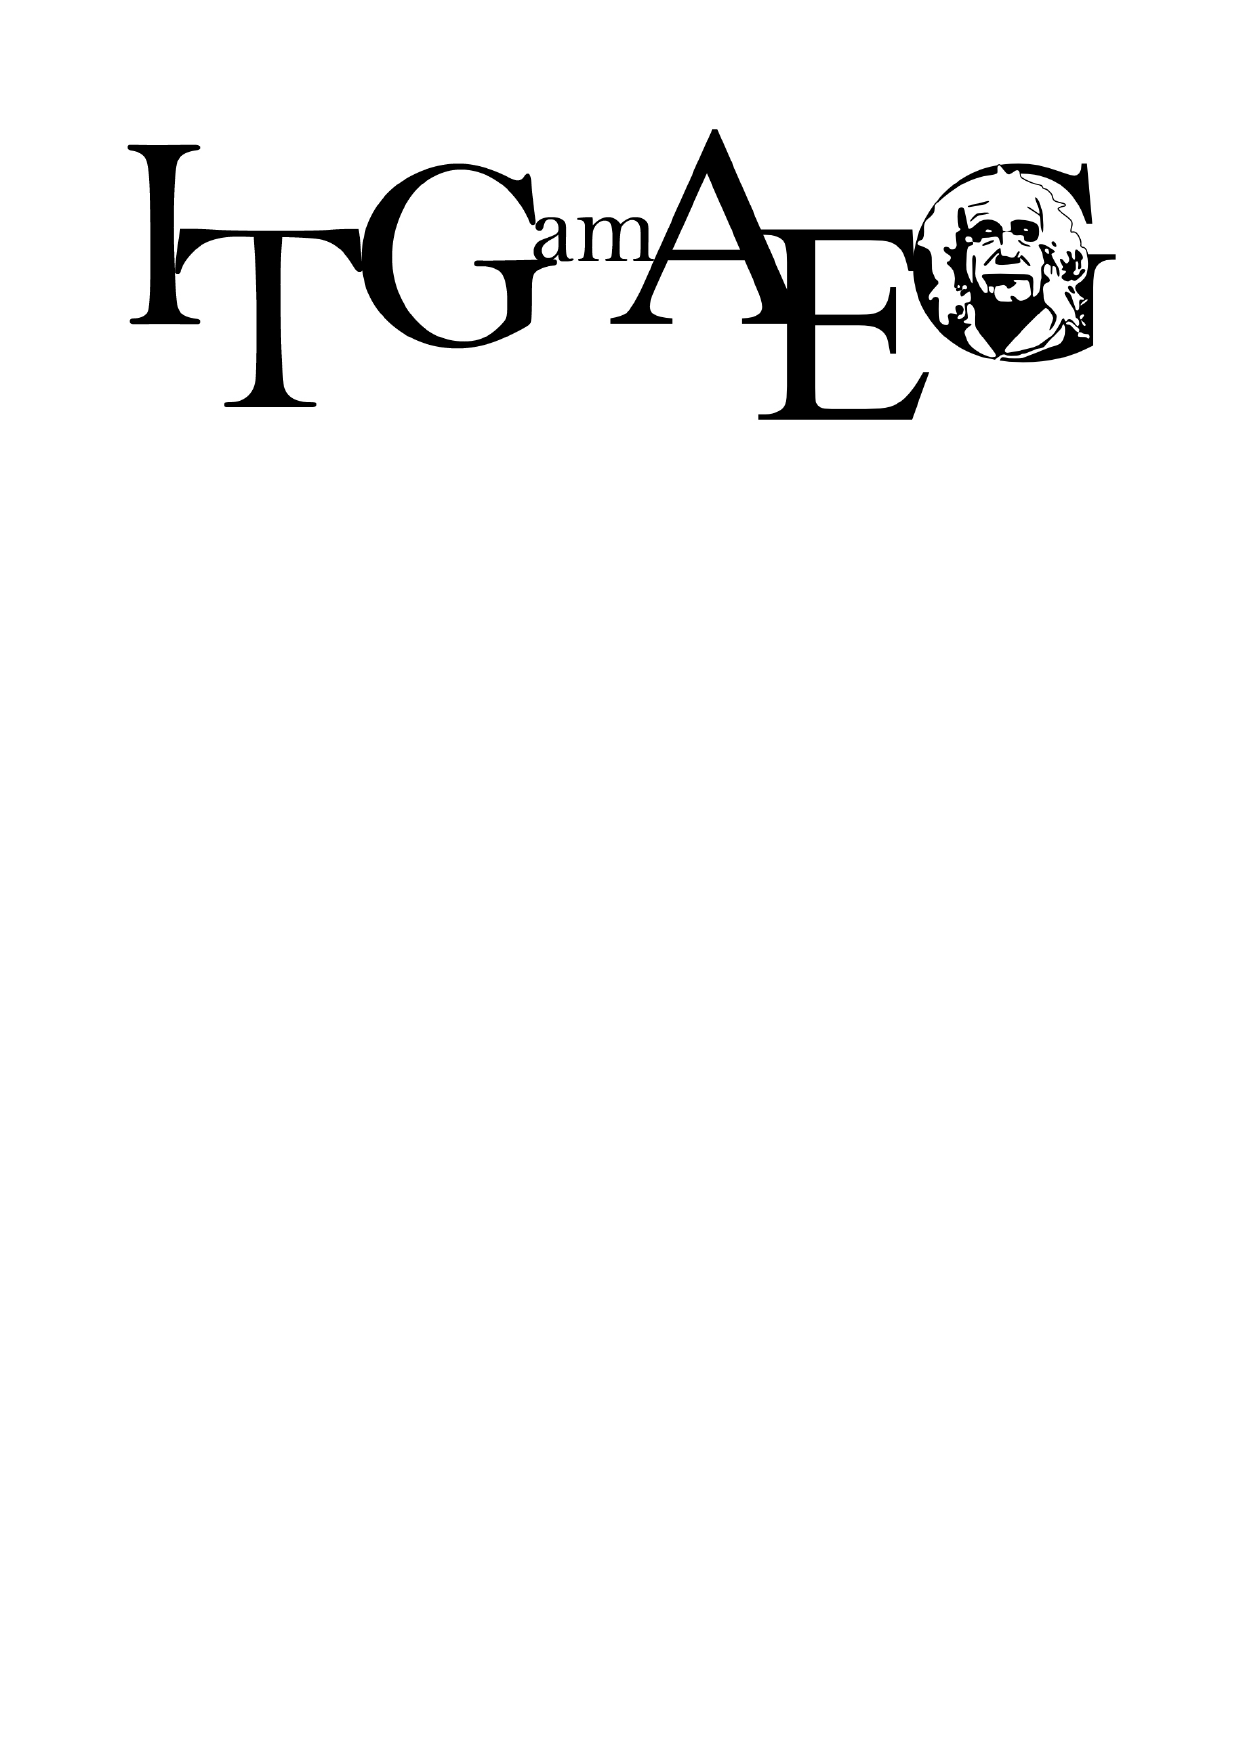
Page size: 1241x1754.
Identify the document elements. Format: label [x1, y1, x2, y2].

picture [118, 118, 1123, 424]
